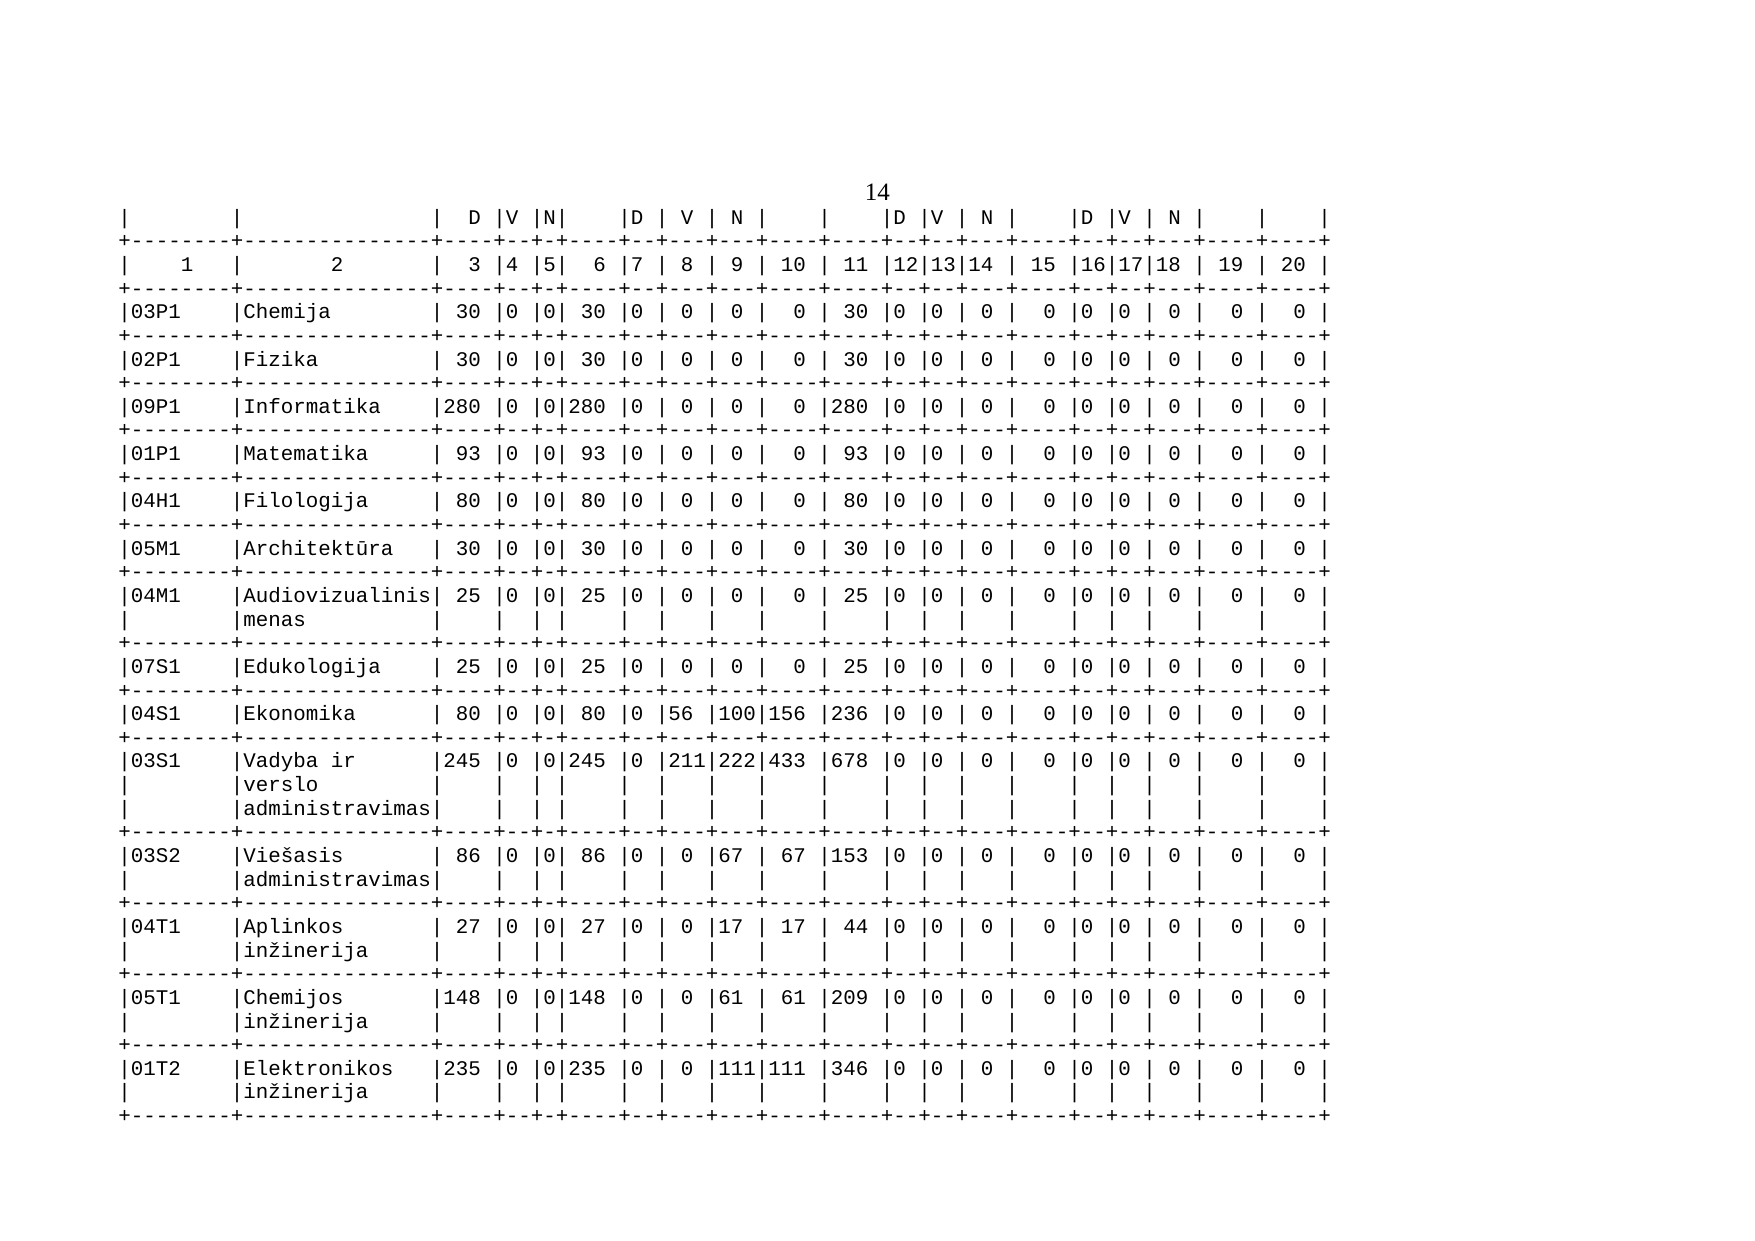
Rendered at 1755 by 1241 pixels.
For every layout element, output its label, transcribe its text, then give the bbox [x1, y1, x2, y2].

text +--------+---------------+----+--+-+----+--+---+---+----+----+--+--+---+----+--+--+---+----+----+ [118, 372, 1636, 396]
text | 1 | 2 | 3 |4 |5| 6 |7 | 8 | 9 | 10 | 11 |12|13|14 | 15 |16|17|18 | 19 | 20 | [118, 254, 1636, 278]
text | |menas | | | | | | | | | | | | | | | | | | | [118, 609, 1636, 632]
text |04T1 |Aplinkos | 27 |0 |0| 27 |0 | 0 |17 | 17 | 44 |0 |0 | 0 | 0 |0 |0 | 0 | 0 | 0 | [118, 916, 1636, 940]
text +--------+---------------+----+--+-+----+--+---+---+----+----+--+--+---+----+--+--+---+----+----+ [118, 278, 1636, 301]
text |03S2 |Viešasis | 86 |0 |0| 86 |0 | 0 |67 | 67 |153 |0 |0 | 0 | 0 |0 |0 | 0 | 0 | 0 | [118, 845, 1636, 869]
text +--------+---------------+----+--+-+----+--+---+---+----+----+--+--+---+----+--+--+---+----+----+ [118, 963, 1636, 987]
text +--------+---------------+----+--+-+----+--+---+---+----+----+--+--+---+----+--+--+---+----+----+ [118, 514, 1636, 538]
text | |inžinerija | | | | | | | | | | | | | | | | | | | [118, 940, 1636, 963]
text |04M1 |Audiovizualinis| 25 |0 |0| 25 |0 | 0 | 0 | 0 | 25 |0 |0 | 0 | 0 |0 |0 | 0 | 0 | 0 | [118, 585, 1636, 609]
text |04H1 |Filologija | 80 |0 |0| 80 |0 | 0 | 0 | 0 | 80 |0 |0 | 0 | 0 |0 |0 | 0 | 0 | 0 | [118, 490, 1636, 514]
text +--------+---------------+----+--+-+----+--+---+---+----+----+--+--+---+----+--+--+---+----+----+ [118, 230, 1636, 254]
text |09P1 |Informatika |280 |0 |0|280 |0 | 0 | 0 | 0 |280 |0 |0 | 0 | 0 |0 |0 | 0 | 0 | 0 | [118, 396, 1636, 419]
text |01P1 |Matematika | 93 |0 |0| 93 |0 | 0 | 0 | 0 | 93 |0 |0 | 0 | 0 |0 |0 | 0 | 0 | 0 | [118, 443, 1636, 467]
text +--------+---------------+----+--+-+----+--+---+---+----+----+--+--+---+----+--+--+---+----+----+ [118, 727, 1636, 751]
text |01T2 |Elektronikos |235 |0 |0|235 |0 | 0 |111|111 |346 |0 |0 | 0 | 0 |0 |0 | 0 | 0 | 0 | [118, 1058, 1636, 1082]
text +--------+---------------+----+--+-+----+--+---+---+----+----+--+--+---+----+--+--+---+----+----+ [118, 1034, 1636, 1058]
text +--------+---------------+----+--+-+----+--+---+---+----+----+--+--+---+----+--+--+---+----+----+ [118, 679, 1636, 703]
text |05M1 |Architektūra | 30 |0 |0| 30 |0 | 0 | 0 | 0 | 30 |0 |0 | 0 | 0 |0 |0 | 0 | 0 | 0 | [118, 538, 1636, 561]
text +--------+---------------+----+--+-+----+--+---+---+----+----+--+--+---+----+--+--+---+----+----+ [118, 1105, 1636, 1129]
text |04S1 |Ekonomika | 80 |0 |0| 80 |0 |56 |100|156 |236 |0 |0 | 0 | 0 |0 |0 | 0 | 0 | 0 | [118, 703, 1636, 727]
text |02P1 |Fizika | 30 |0 |0| 30 |0 | 0 | 0 | 0 | 30 |0 |0 | 0 | 0 |0 |0 | 0 | 0 | 0 | [118, 348, 1636, 372]
text | |administravimas| | | | | | | | | | | | | | | | | | | [118, 798, 1636, 821]
text +--------+---------------+----+--+-+----+--+---+---+----+----+--+--+---+----+--+--+---+----+----+ [118, 419, 1636, 443]
text +--------+---------------+----+--+-+----+--+---+---+----+----+--+--+---+----+--+--+---+----+----+ [118, 325, 1636, 348]
text | |verslo | | | | | | | | | | | | | | | | | | | [118, 774, 1636, 798]
text +--------+---------------+----+--+-+----+--+---+---+----+----+--+--+---+----+--+--+---+----+----+ [118, 821, 1636, 845]
text +--------+---------------+----+--+-+----+--+---+---+----+----+--+--+---+----+--+--+---+----+----+ [118, 561, 1636, 585]
text |03S1 |Vadyba ir |245 |0 |0|245 |0 |211|222|433 |678 |0 |0 | 0 | 0 |0 |0 | 0 | 0 | 0 | [118, 751, 1636, 774]
text +--------+---------------+----+--+-+----+--+---+---+----+----+--+--+---+----+--+--+---+----+----+ [118, 632, 1636, 656]
text |07S1 |Edukologija | 25 |0 |0| 25 |0 | 0 | 0 | 0 | 25 |0 |0 | 0 | 0 |0 |0 | 0 | 0 | 0 | [118, 656, 1636, 679]
text | | | D |V |N| |D | V | N | | |D |V | N | |D |V | N | | | [118, 207, 1636, 230]
text | |administravimas| | | | | | | | | | | | | | | | | | | [118, 869, 1636, 892]
text +--------+---------------+----+--+-+----+--+---+---+----+----+--+--+---+----+--+--+---+----+----+ [118, 467, 1636, 490]
text | |inžinerija | | | | | | | | | | | | | | | | | | | [118, 1011, 1636, 1034]
text | |inžinerija | | | | | | | | | | | | | | | | | | | [118, 1082, 1636, 1105]
text |03P1 |Chemija | 30 |0 |0| 30 |0 | 0 | 0 | 0 | 30 |0 |0 | 0 | 0 |0 |0 | 0 | 0 | 0 | [118, 301, 1636, 325]
text +--------+---------------+----+--+-+----+--+---+---+----+----+--+--+---+----+--+--+---+----+----+ [118, 892, 1636, 916]
text |05T1 |Chemijos |148 |0 |0|148 |0 | 0 |61 | 61 |209 |0 |0 | 0 | 0 |0 |0 | 0 | 0 | 0 | [118, 987, 1636, 1011]
